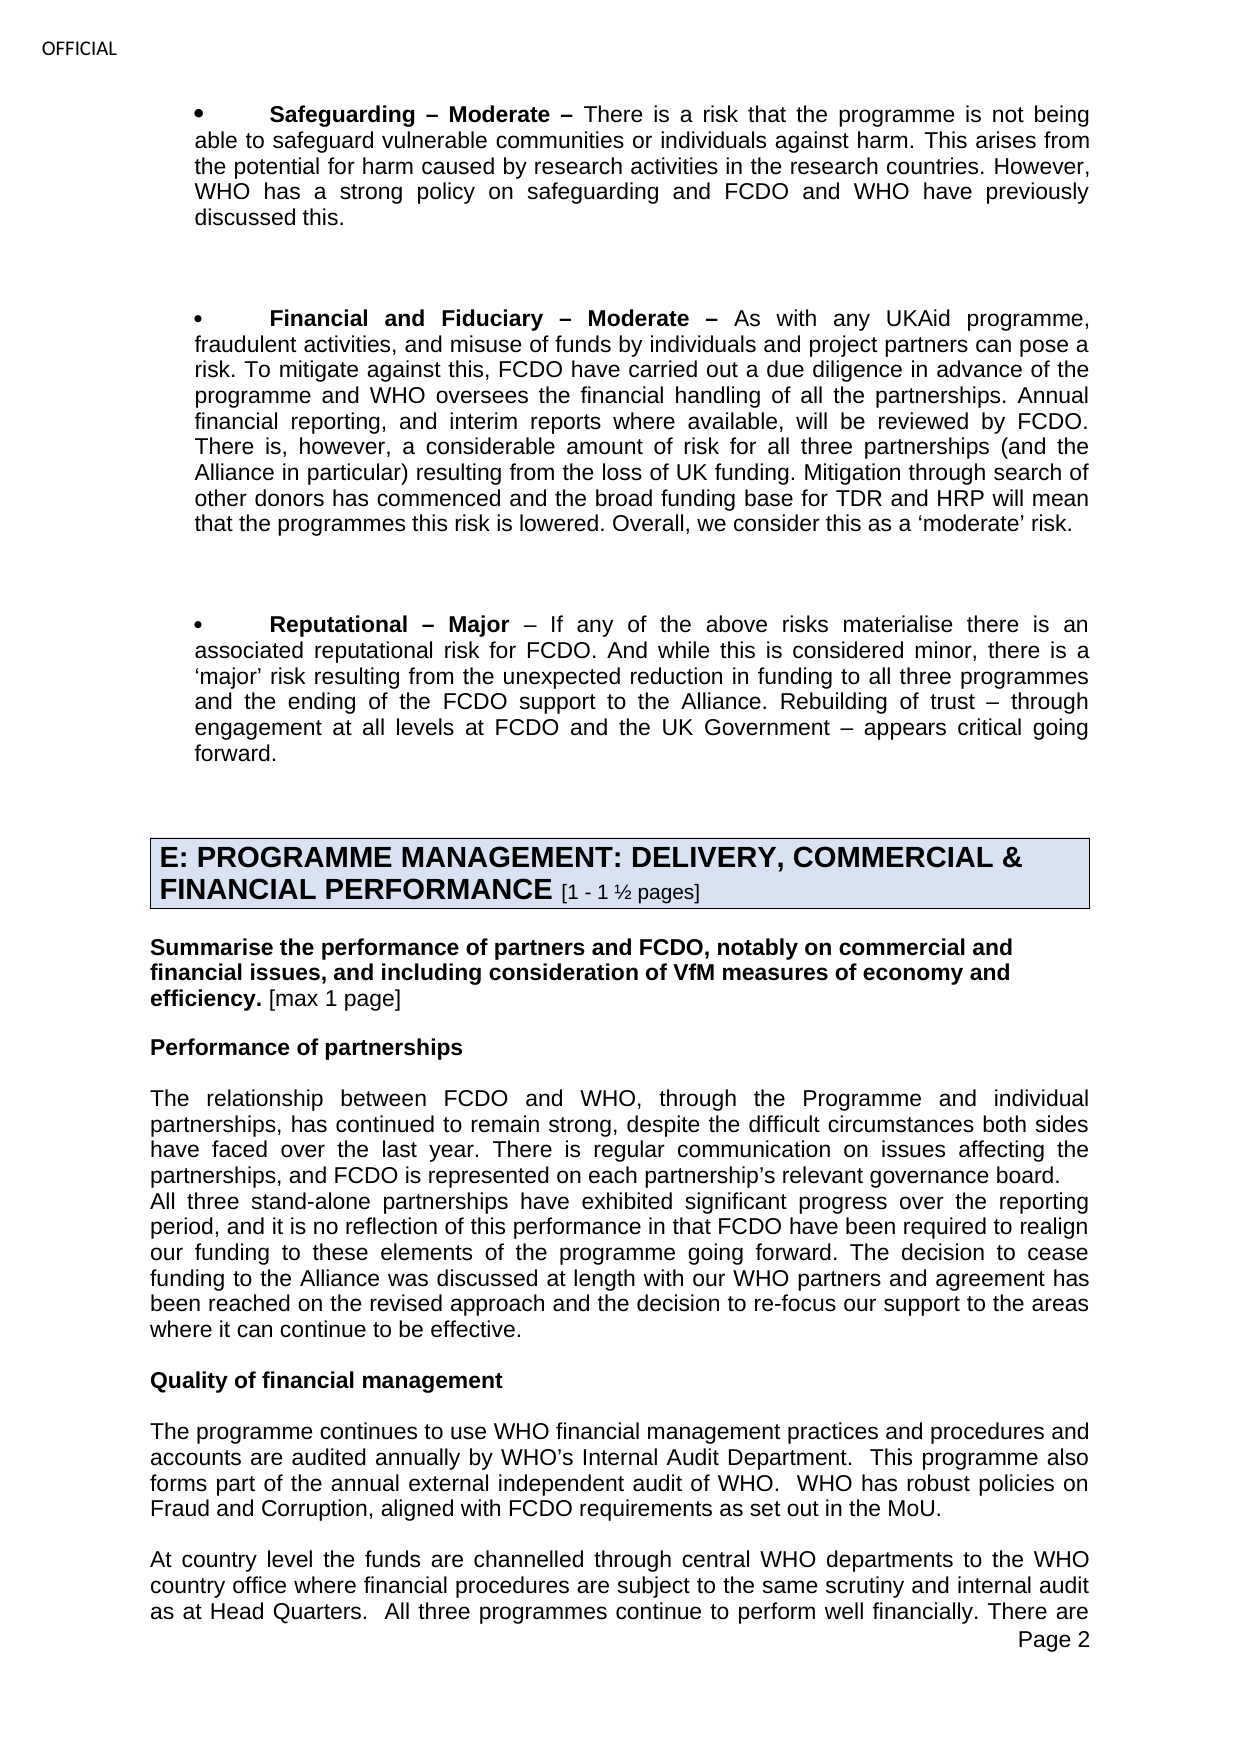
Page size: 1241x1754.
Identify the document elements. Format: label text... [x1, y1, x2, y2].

text Quality of financial management [150, 1368, 1090, 1393]
text The relationship between FCDO and WHO, through the Programme and individual partnerships, has continued to remain strong, despite the difficult circumstances both sides have faced over the last year. There is regular communication on issues affecting the partnerships, and FCDO is represented on each partnership’s relevant governance board. [150, 1086, 1090, 1188]
text E: PROGRAMME MANAGEMENT: DELIVERY, COMMERCIAL & FINANCIAL PERFORMANCE [1 - 1 ½ pages] [151, 839, 1089, 908]
list Financial and Fiduciary – Moderate – As with any UKAid programme, fraudulent activities, and misuse of funds by individuals and project partners can pose a risk. To mitigate against this, FCDO have carried out a due diligence in advance of the programme and WHO oversees the financial handling of all the partnerships. Annual financial reporting, and interim reports where available, will be reviewed by FCDO. There is, however, a considerable amount of risk for all three partnerships (and the Alliance in particular) resulting from the loss of UK funding. Mitigation through search of other donors has commenced and the broad funding base for TDR and HRP will mean that the programmes this risk is lowered. Overall, we consider this as a ‘moderate’ risk. [194, 306, 1090, 537]
text Performance of partnerships [150, 1034, 1090, 1060]
text All three stand-alone partnerships have exhibited significant progress over the reporting period, and it is no reflection of this performance in that FCDO have been required to realign our funding to these elements of the programme going forward. The decision to cease funding to the Alliance was discussed at length with our WHO partners and agreement has been reached on the revised approach and the decision to re-focus our support to the areas where it can continue to be effective. [150, 1188, 1090, 1342]
text At country level the funds are channelled through central WHO departments to the WHO country office where financial procedures are subject to the same scrutiny and internal audit as at Head Quarters. All three programmes continue to perform well financially. There are [150, 1547, 1090, 1624]
text Summarise the performance of partners and FCDO, notably on commercial and financial issues, and including consideration of VfM measures of economy and efficiency. [max 1 page] [150, 934, 1090, 1011]
list Reputational – Major – If any of the above risks materialise there is an associated reputational risk for FCDO. And while this is considered minor, there is a ‘major’ risk resulting from the unexpected reduction in funding to all three programmes and the ending of the FCDO support to the Alliance. Rebuilding of trust – through engagement at all levels at FCDO and the UK Government – appears critical going forward. [194, 612, 1090, 766]
list Safeguarding – Moderate – There is a risk that the programme is not being able to safeguard vulnerable communities or individuals against harm. This arises from the potential for harm caused by research activities in the research countries. However, WHO has a strong policy on safeguarding and FCDO and WHO have previously discussed this. [194, 102, 1090, 230]
text The programme continues to use WHO financial management practices and procedures and accounts are audited annually by WHO’s Internal Audit Department. This programme also forms part of the annual external independent audit of WHO. WHO has robust policies on Fraud and Corruption, aligned with FCDO requirements as set out in the MoU. [150, 1419, 1090, 1521]
